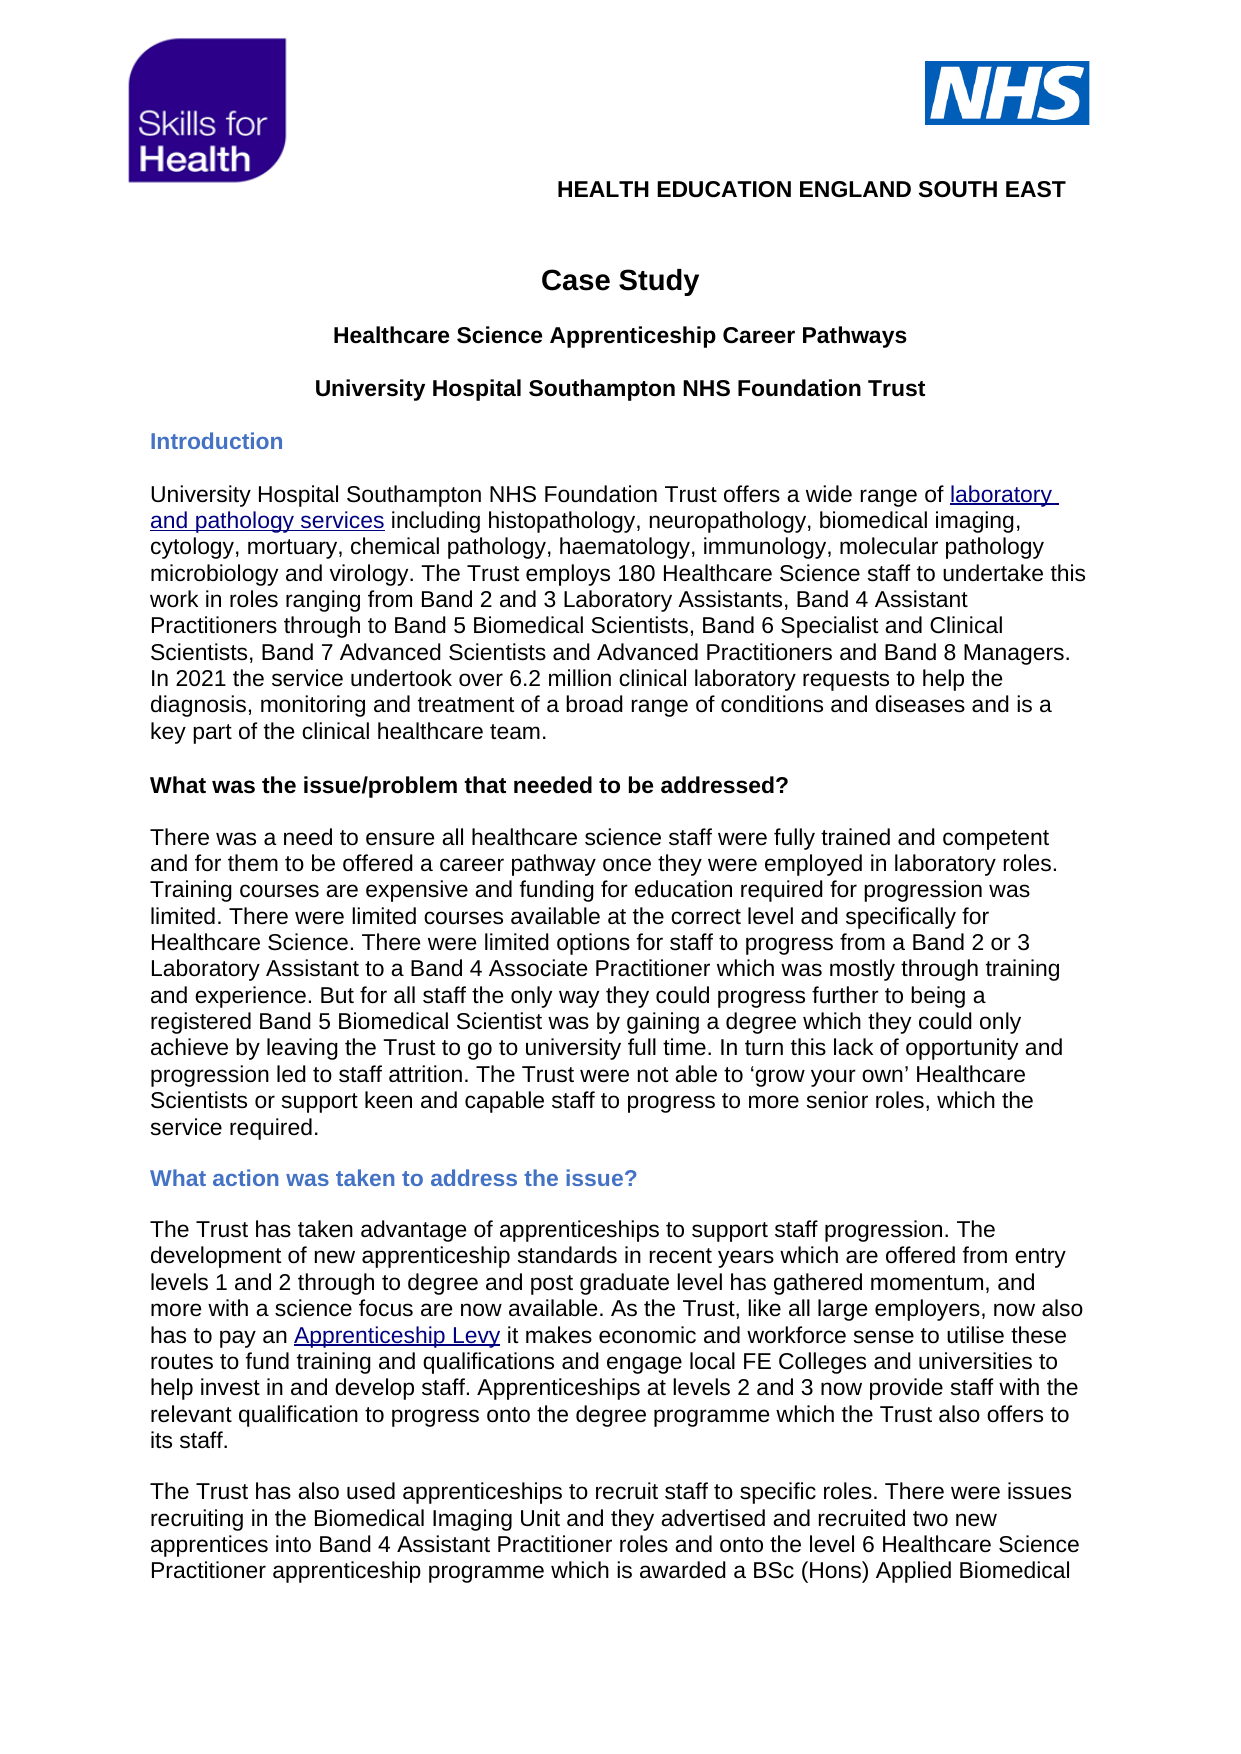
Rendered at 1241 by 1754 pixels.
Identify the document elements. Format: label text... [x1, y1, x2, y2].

subtitle What action was taken to address the issue? [150, 1165, 1090, 1191]
text University Hospital Southampton NHS Foundation Trust offers a wide range of laboratory and pathology services including histopathology, neuropathology, biomedical imaging, cytology, mortuary, chemical pathology, haematology, immunology, molecular pathology microbiology and virology. The Trust employs 180 Healthcare Science staff to undertake this work in roles ranging from Band 2 and 3 Laboratory Assistants, Band 4 Assistant Practitioners through to Band 5 Biomedical Scientists, Band 6 Specialist and Clinical Scientists, Band 7 Advanced Scientists and Advanced Practitioners and Band 8 Managers. In 2021 the service undertook over 6.2 million clinical laboratory requests to help the diagnosis, monitoring and treatment of a broad range of conditions and diseases and is a key part of the clinical healthcare team. [150, 481, 1090, 744]
subtitle The Trust has taken advantage of apprenticeships to support staff progression. The development of new apprenticeship standards in recent years which are offered from entry levels 1 and 2 through to degree and post graduate level has gathered momentum, and more with a science focus are now available. As the Trust, like all large employers, now also has to pay an Apprenticeship Levy it makes economic and workforce sense to utilise these routes to fund training and qualifications and engage local FE Colleges and universities to help invest in and develop staff. Apprenticeships at levels 2 and 3 now provide staff with the relevant qualification to progress onto the degree programme which the Trust also offers to its staff. [150, 1216, 1090, 1453]
subtitle What was the issue/problem that needed to be addressed? [150, 772, 1090, 798]
text Healthcare Science Apprenticeship Career Pathways [150, 322, 1090, 349]
text Case Study [150, 263, 1090, 296]
text University Hospital Southampton NHS Foundation Trust [150, 375, 1090, 402]
text Introduction [150, 428, 1090, 454]
text HEALTH EDUCATION ENGLAND SOUTH EAST [311, 176, 1090, 203]
subtitle There was a need to ensure all healthcare science staff were fully trained and competent and for them to be offered a career pathway once they were employed in laboratory roles. Training courses are expensive and funding for education required for progression was limited. There were limited courses available at the correct level and specifically for Healthcare Science. There were limited options for staff to progress from a Band 2 or 3 Laboratory Assistant to a Band 4 Associate Practitioner which was mostly through training and experience. But for all staff the only way they could progress further to being a registered Band 5 Biomedical Scientist was by gaining a degree which they could only achieve by leaving the Trust to go to university full time. In turn this lack of opportunity and progression led to staff attrition. The Trust were not able to ‘grow your own’ Healthcare Scientists or support keen and capable staff to progress to more senior roles, which the service required. [150, 823, 1090, 1140]
subtitle The Trust has also used apprenticeships to recruit staff to specific roles. There were issues recruiting in the Biomedical Imaging Unit and they advertised and recruited two new apprentices into Band 4 Assistant Practitioner roles and onto the level 6 Healthcare Science Practitioner apprenticeship programme which is awarded a BSc (Hons) Applied Biomedical [150, 1478, 1090, 1584]
